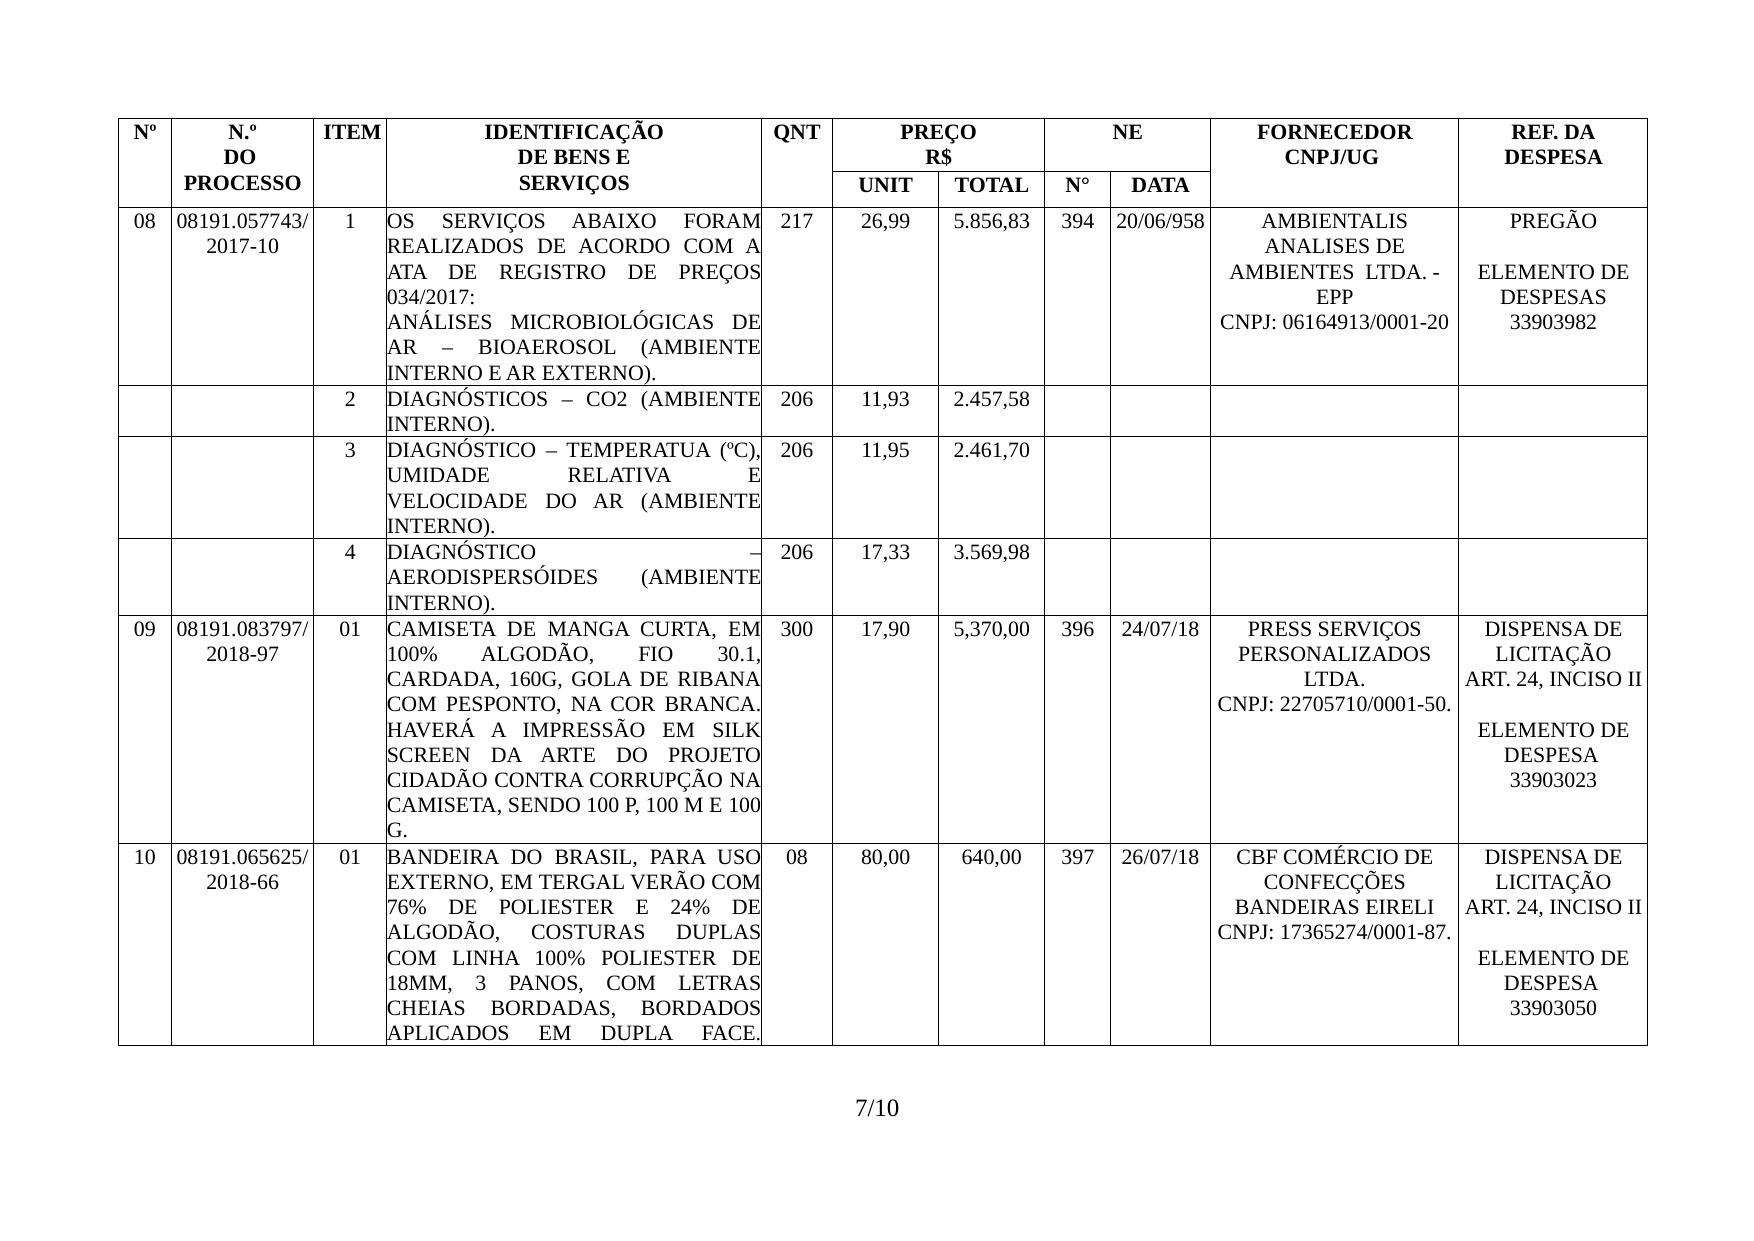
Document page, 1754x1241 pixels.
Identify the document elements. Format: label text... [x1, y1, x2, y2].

table_cell DIAGNÓSTICOS – CO2 (AMBIENTE INTERNO). [387, 386, 761, 436]
table_cell [1459, 386, 1647, 436]
table_cell [119, 437, 171, 538]
table_cell 08191.065625/2018-66 [172, 844, 313, 1045]
table_cell 26/07/18 [1111, 844, 1210, 1045]
table_header N.º DO PROCESSO [172, 119, 313, 207]
table_cell [1459, 437, 1647, 538]
table_cell BANDEIRA DO BRASIL, PARA USO EXTERNO, EM TERGAL VERÃO COM 76% DE POLIESTER E 24% DE ALGODÃO, COSTURAS DUPLAS COM LINHA 100% POLIESTER DE 18MM, 3 PANOS, COM LETRAS CHEIAS BORDADAS, BORDADOS APLICADOS EM DUPLA FACE. [387, 844, 761, 1045]
table_cell 206 [762, 386, 832, 436]
table_cell 08191.057743/2017-10 [172, 208, 313, 385]
table_cell [1045, 539, 1110, 615]
table_cell 5,370,00 [939, 616, 1044, 843]
table_header ITEM [314, 119, 386, 207]
table_cell DISPENSA DE LICITAÇÃO ART. 24, INCISO II ELEMENTO DE DESPESA 33903050 [1459, 844, 1647, 1045]
table_cell [1111, 437, 1210, 538]
table_cell [1045, 386, 1110, 436]
table_cell 80,00 [833, 844, 938, 1045]
table_cell [1111, 386, 1210, 436]
table_cell [172, 386, 313, 436]
table_cell 3 [314, 437, 386, 538]
table_cell CAMISETA DE MANGA CURTA, EM 100% ALGODÃO, FIO 30.1, CARDADA, 160G, GOLA DE RIBANA COM PESPONTO, NA COR BRANCA. HAVERÁ A IMPRESSÃO EM SILK SCREEN DA ARTE DO PROJETO CIDADÃO CONTRA CORRUPÇÃO NA CAMISETA, SENDO 100 P, 100 M E 100 G. [387, 616, 761, 843]
table_cell [1459, 539, 1647, 615]
table_cell PREGÃO ELEMENTO DE DESPESAS 33903982 [1459, 208, 1647, 385]
table_cell [1211, 539, 1458, 615]
table_cell [1211, 437, 1458, 538]
table_cell [172, 539, 313, 615]
table_cell 1 [314, 208, 386, 385]
table_cell [119, 539, 171, 615]
table_cell TOTAL [939, 172, 1044, 207]
table_cell 17,33 [833, 539, 938, 615]
table_cell N° [1045, 172, 1110, 207]
table_cell DIAGNÓSTICO – TEMPERATUA (ºC), UMIDADE RELATIVA E VELOCIDADE DO AR (AMBIENTE INTERNO). [387, 437, 761, 538]
table_header Nº [119, 119, 171, 207]
table_cell 5.856,83 [939, 208, 1044, 385]
table_cell 09 [119, 616, 171, 843]
table_cell 17,90 [833, 616, 938, 843]
table_cell 11,93 [833, 386, 938, 436]
table_cell DIAGNÓSTICO – AERODISPERSÓIDES (AMBIENTE INTERNO). [387, 539, 761, 615]
table_cell [172, 437, 313, 538]
table_cell [119, 386, 171, 436]
table_header REF. DA DESPESA [1459, 119, 1647, 207]
table_cell 640,00 [939, 844, 1044, 1045]
table_cell [1111, 539, 1210, 615]
table_header PREÇO R$ [833, 119, 1044, 171]
table_cell [1045, 437, 1110, 538]
table_cell 300 [762, 616, 832, 843]
table_cell 26,99 [833, 208, 938, 385]
table_cell 08191.083797/2018-97 [172, 616, 313, 843]
table_cell 2 [314, 386, 386, 436]
table_cell OS SERVIÇOS ABAIXO FORAM REALIZADOS DE ACORDO COM A ATA DE REGISTRO DE PREÇOS 034/2017: ANÁLISES MICROBIOLÓGICAS DE AR – BIOAEROSOL (AMBIENTE INTERNO E AR EXTERNO). [387, 208, 761, 385]
table_cell 217 [762, 208, 832, 385]
table_cell 10 [119, 844, 171, 1045]
table_cell 4 [314, 539, 386, 615]
table_cell UNIT [833, 172, 938, 207]
table_cell PRESS SERVIÇOS PERSONALIZADOS LTDA. CNPJ: 22705710/0001-50. [1211, 616, 1458, 843]
table_cell [1211, 386, 1458, 436]
table_cell DISPENSA DE LICITAÇÃO ART. 24, INCISO II ELEMENTO DE DESPESA 33903023 [1459, 616, 1647, 843]
table_cell 20/06/958 [1111, 208, 1210, 385]
table_cell 08 [119, 208, 171, 385]
table_cell 206 [762, 539, 832, 615]
table_cell DATA [1111, 172, 1210, 207]
table_cell 394 [1045, 208, 1110, 385]
table_cell 206 [762, 437, 832, 538]
table_header QNT [762, 119, 832, 207]
table_cell 396 [1045, 616, 1110, 843]
table_cell 11,95 [833, 437, 938, 538]
table_header FORNECEDOR CNPJ/UG [1211, 119, 1458, 207]
table_cell AMBIENTALIS ANALISES DE AMBIENTES LTDA. - EPP CNPJ: 06164913/0001-20 [1211, 208, 1458, 385]
table_cell 08 [762, 844, 832, 1045]
table_cell 2.461,70 [939, 437, 1044, 538]
table_cell 24/07/18 [1111, 616, 1210, 843]
table_cell 397 [1045, 844, 1110, 1045]
table_cell 3.569,98 [939, 539, 1044, 615]
table_cell 01 [314, 844, 386, 1045]
table_cell 01 [314, 616, 386, 843]
table_header NE [1045, 119, 1210, 171]
table_header IDENTIFICAÇÃO DE BENS E SERVIÇOS [387, 119, 761, 207]
table_cell CBF COMÉRCIO DE CONFECÇÕES BANDEIRAS EIRELI CNPJ: 17365274/0001-87. [1211, 844, 1458, 1045]
table_cell 2.457,58 [939, 386, 1044, 436]
